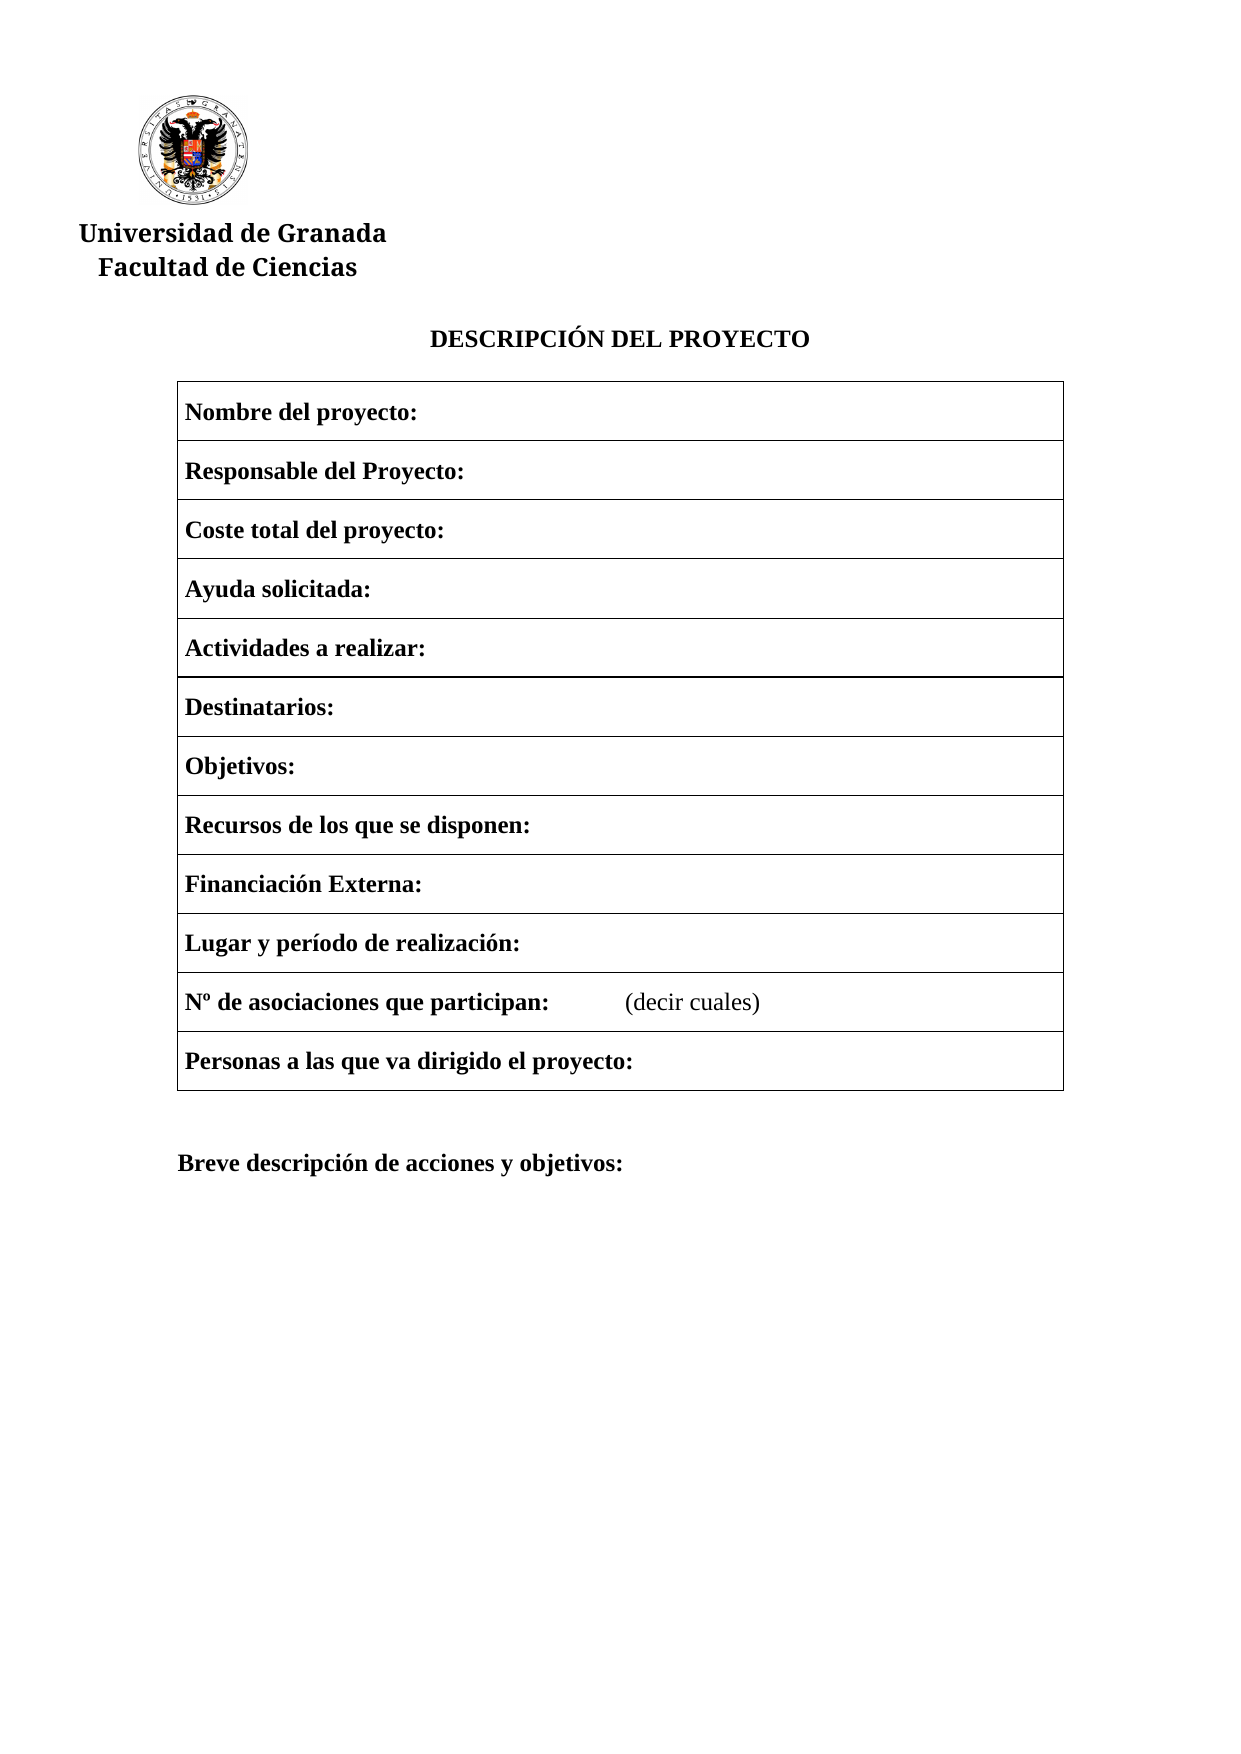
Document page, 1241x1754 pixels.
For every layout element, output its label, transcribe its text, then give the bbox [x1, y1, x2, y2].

table_cell Destinatarios: [178, 678, 1063, 736]
table_cell Ayuda solicitada: [178, 559, 1063, 617]
table_header DESCRIPCIÓN DEL PROYECTO [177, 324, 1063, 381]
table_cell Nombre del proyecto: [178, 382, 1063, 440]
table_cell Personas a las que va dirigido el proyecto: [178, 1032, 1063, 1090]
table_cell Lugar y período de realización: [178, 914, 1063, 972]
table_cell Recursos de los que se disponen: [178, 796, 1063, 854]
table_cell Nº de asociaciones que participan: (decir cuales) [178, 973, 1063, 1031]
table_cell Responsable del Proyecto: [178, 441, 1063, 499]
text Breve descripción de acciones y objetivos: [177, 1148, 1063, 1177]
table_cell Actividades a realizar: [178, 619, 1063, 676]
picture [138, 95, 248, 205]
text Facultad de Ciencias [78, 249, 387, 283]
text Universidad de Granada [78, 215, 387, 249]
table_cell Financiación Externa: [178, 855, 1063, 913]
table_cell Objetivos: [178, 737, 1063, 794]
table_cell Coste total del proyecto: [178, 500, 1063, 558]
